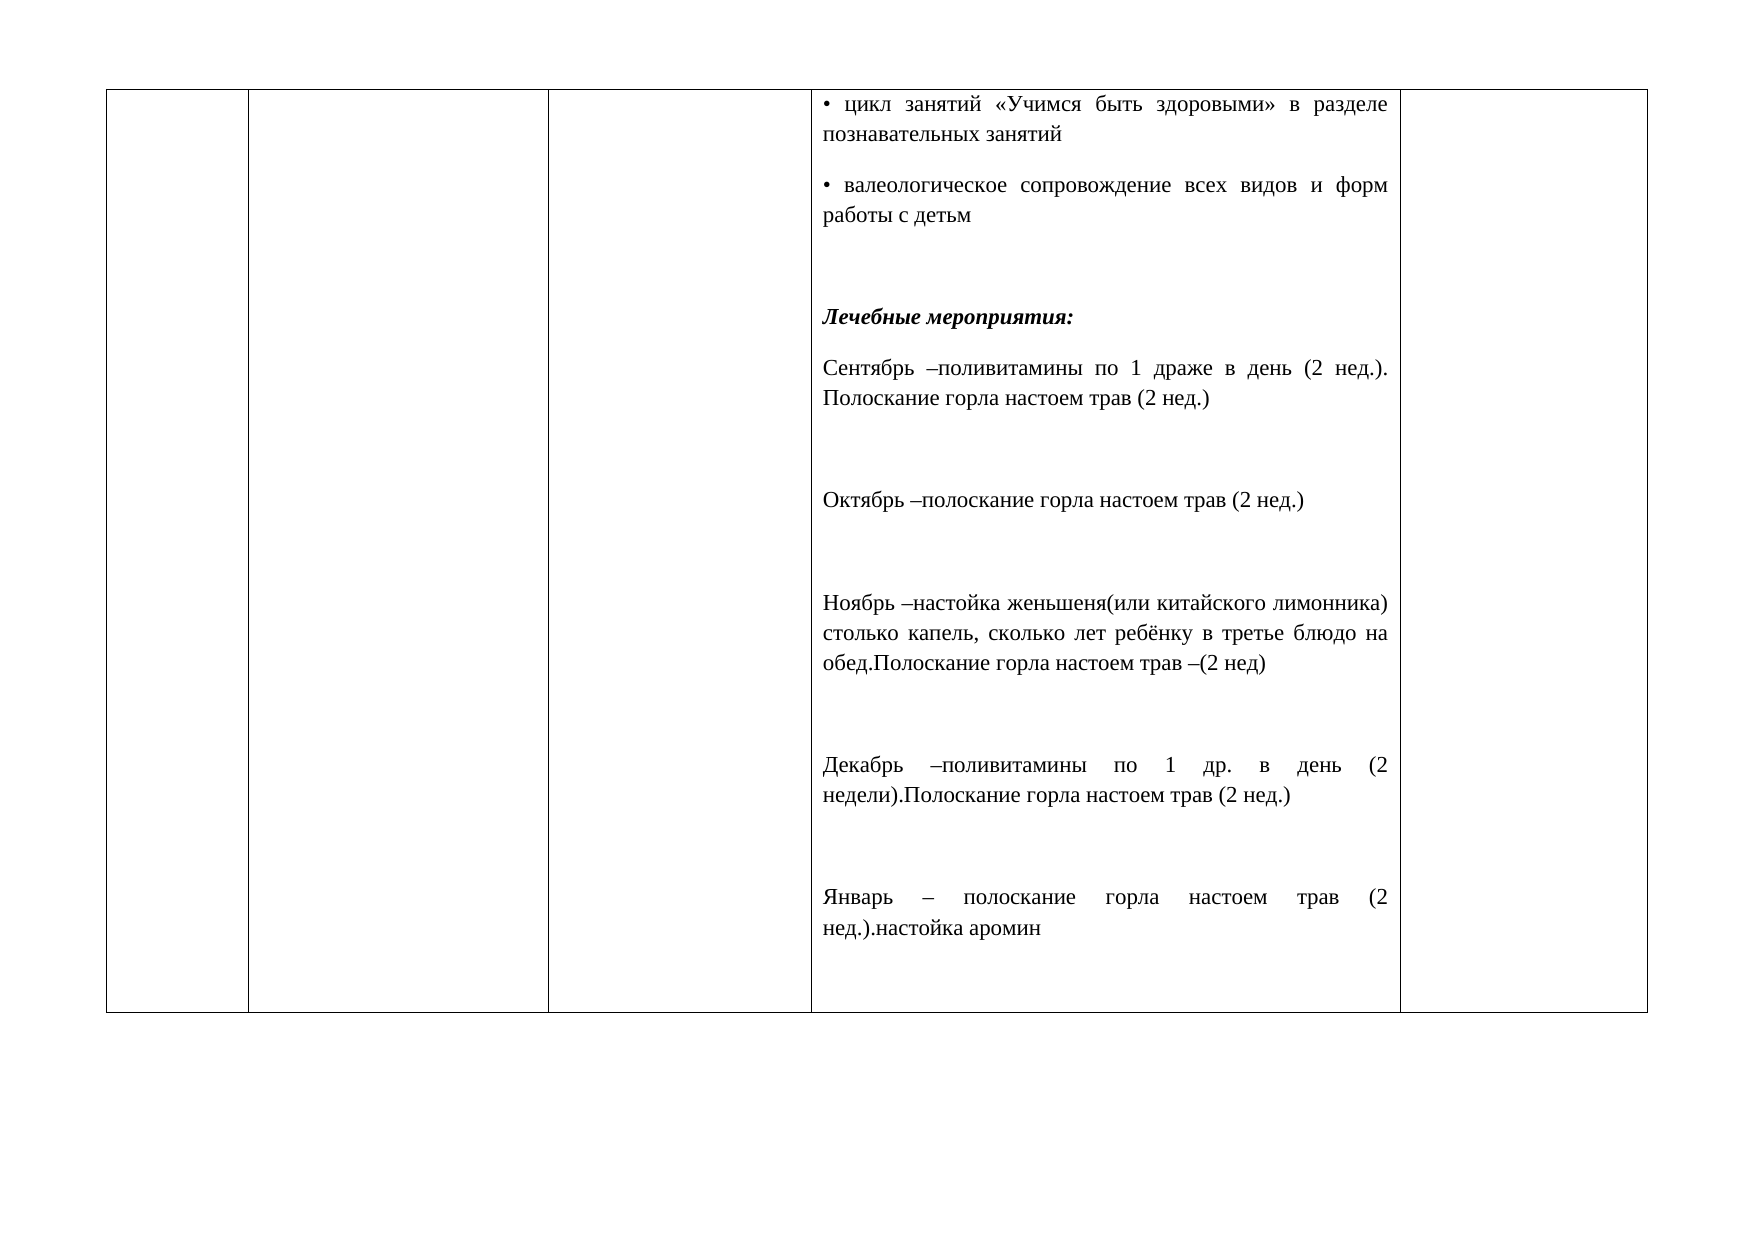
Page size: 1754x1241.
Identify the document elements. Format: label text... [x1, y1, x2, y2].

table_cell [549, 90, 811, 1012]
table_cell [1401, 90, 1647, 1012]
table_cell [107, 90, 248, 1012]
table_cell • цикл занятий «Учимся быть здоровыми» в разделе познавательных занятий • валеологическое сопровождение всех видов и форм работы с детьм Лечебные мероприятия: Сентябрь –поливитамины по 1 драже в день (2 нед.). Полоскание горла настоем трав (2 нед.) Октябрь –полоскание горла настоем трав (2 нед.) Ноябрь –настойка женьшеня(или китайского лимонника) столько капель, сколько лет ребёнку в третье блюдо на обед.Полоскание горла настоем трав –(2 нед) Декабрь –поливитамины по 1 др. в день (2 недели).Полоскание горла настоем трав (2 нед.) Январь – полоскание горла настоем трав (2 нед.).настойка аромин [812, 90, 1400, 1012]
table_cell [249, 90, 548, 1012]
